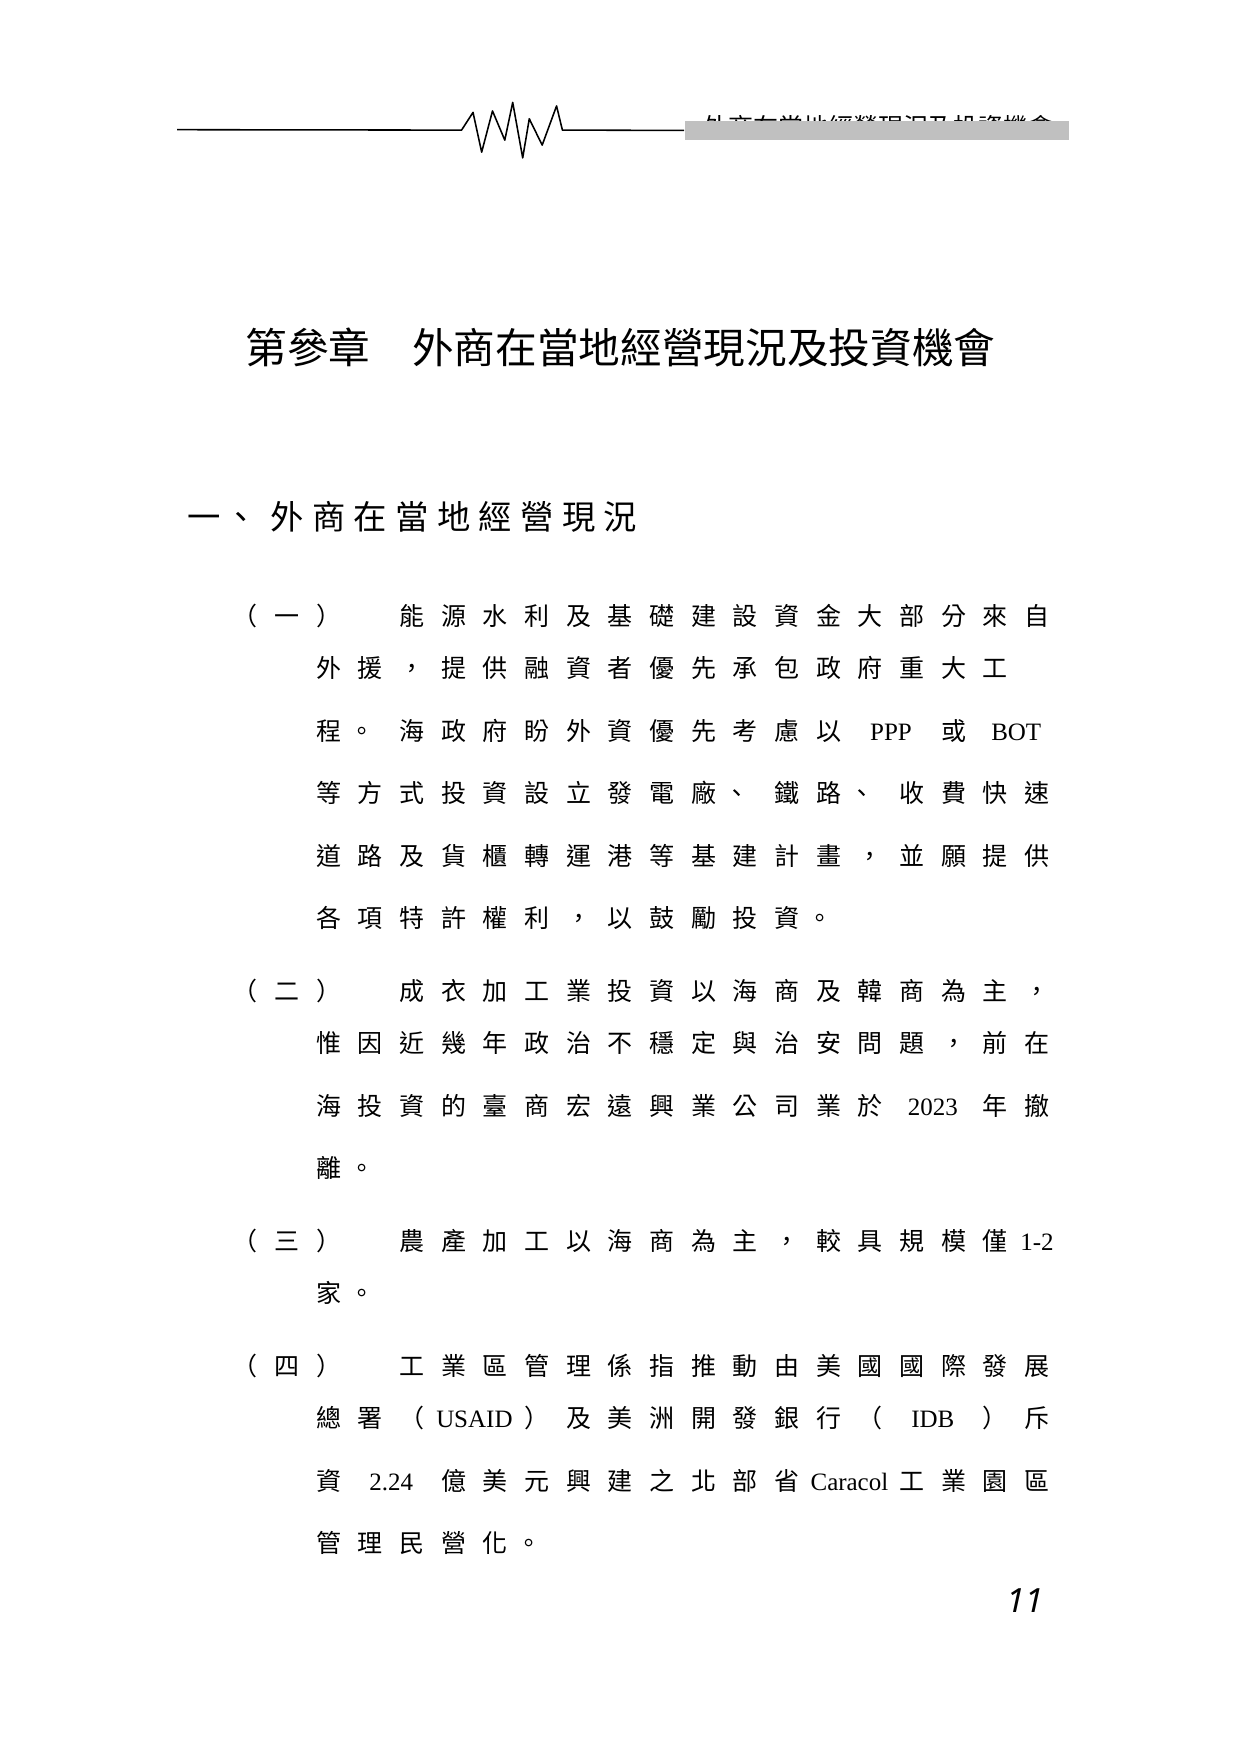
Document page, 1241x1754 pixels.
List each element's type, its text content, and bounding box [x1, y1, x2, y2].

text 一、外商在當地經營現況 [183, 473, 1058, 536]
text （二） 成衣加工業投資以海商及韓商為主，惟因近幾年政治不穩定與治安問題，前在海投資的臺商宏遠興業公司業於2023年撤離。 [207, 938, 1058, 1188]
text （一） 能源水利及基礎建設資金大部分來自外援，提供融資者優先承包政府重大工程。海政府盼外資優先考慮以PPP或BOT等方式投資設立發電廠、鐵路、收費快速道路及貨櫃轉運港等基建計畫，並願提供各項特許權利，以鼓勵投資。 [207, 563, 1058, 938]
text 第參章 外商在當地經營現況及投資機會 [183, 304, 1058, 366]
text （三） 農產加工以海商為主，較具規模僅1-2家。 [207, 1188, 1058, 1313]
text （四） 工業區管理係指推動由美國國際發展總署（USAID）及美洲開發銀行（IDB）斥資2.24億美元興建之北部省Caracol工業園區管理民營化。 [207, 1313, 1058, 1563]
